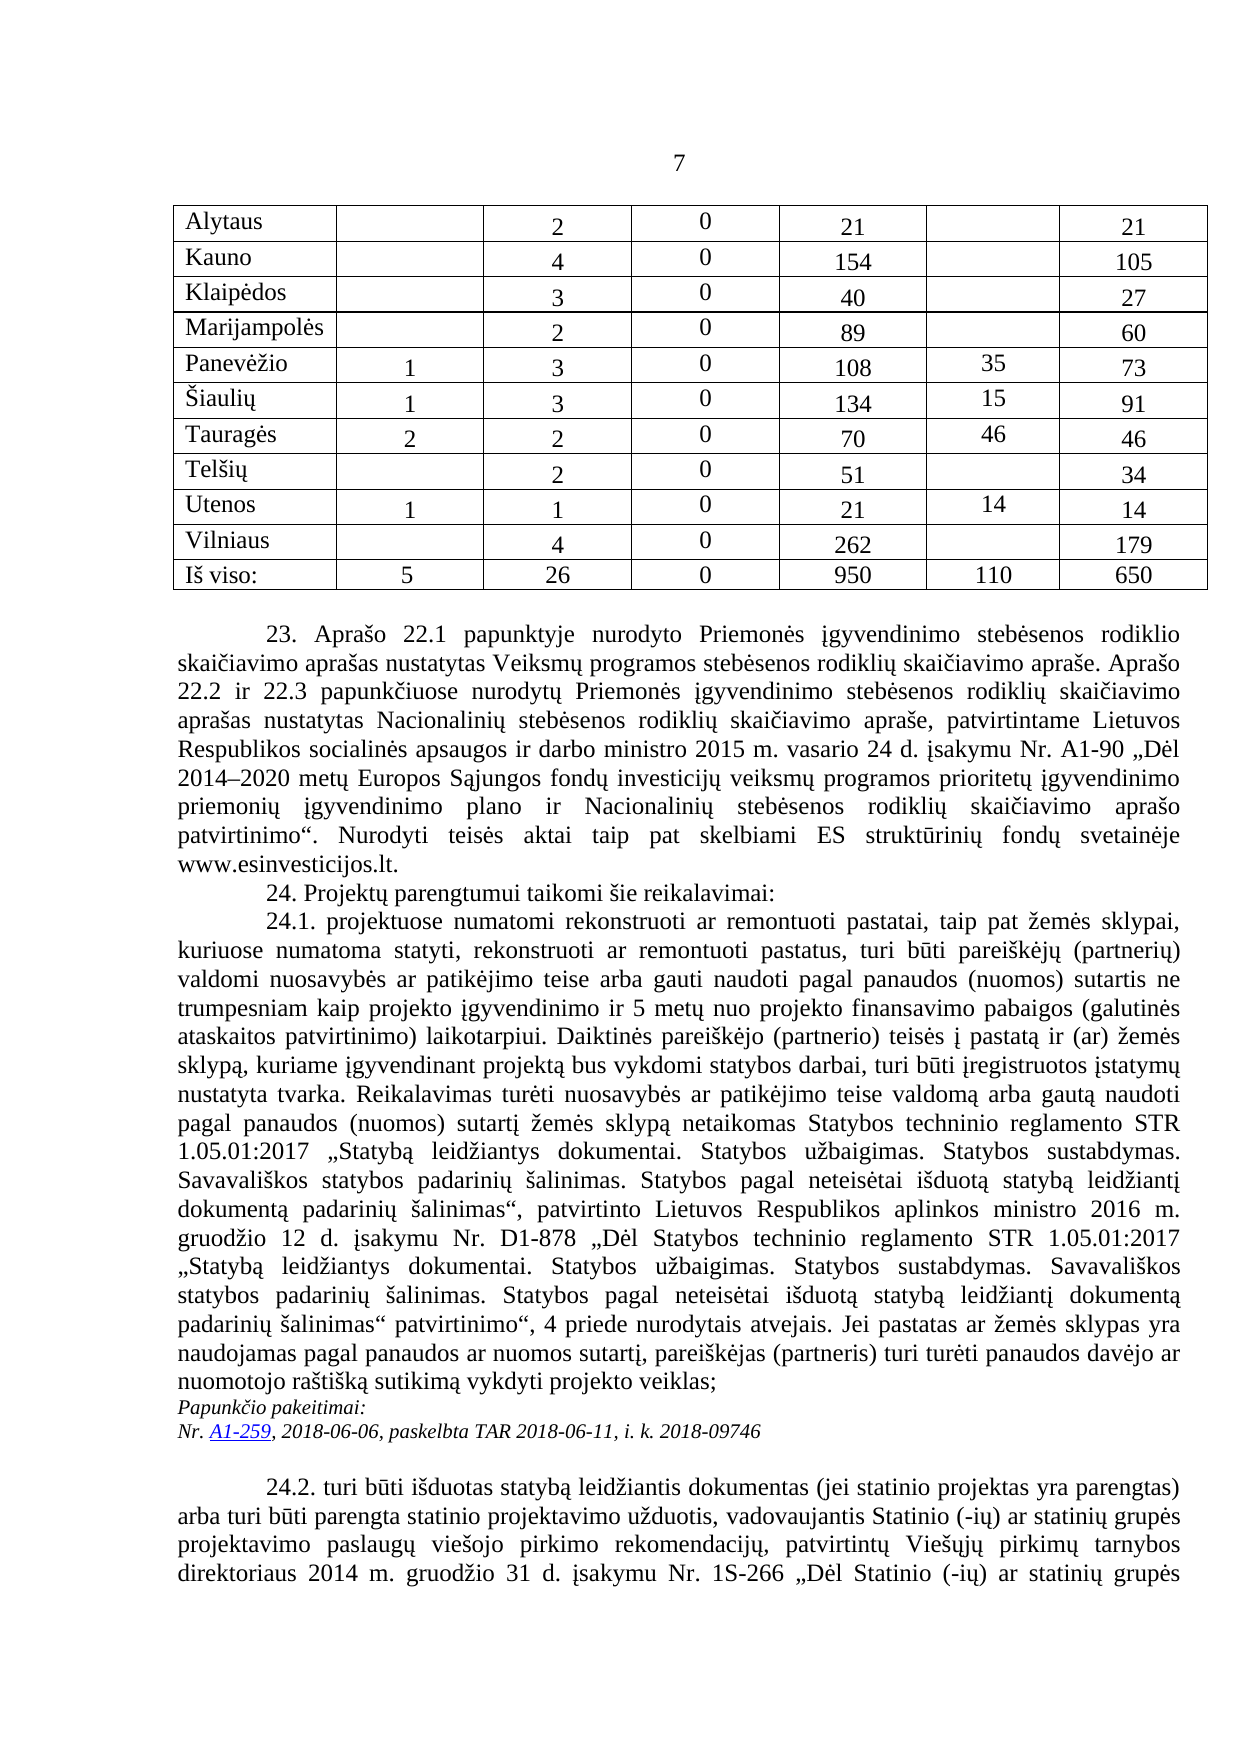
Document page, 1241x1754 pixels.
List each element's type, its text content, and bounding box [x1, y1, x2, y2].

table_cell 73 [1060, 348, 1207, 382]
table_cell 0 [632, 242, 779, 276]
table_cell Šiaulių [174, 383, 336, 418]
table_cell [927, 313, 1059, 347]
table_cell 5 [337, 560, 483, 589]
table_cell [927, 525, 1059, 559]
text 24. Projektų parengtumui taikomi šie reikalavimai: [177, 878, 1181, 906]
table_cell [927, 206, 1059, 241]
table_cell [927, 454, 1059, 488]
table_cell 2 [484, 419, 631, 453]
table_cell 2 [484, 454, 631, 488]
table_cell 0 [632, 313, 779, 347]
table_cell 46 [927, 419, 1059, 453]
table_cell 3 [484, 383, 631, 418]
table_cell [337, 206, 483, 241]
table_cell 108 [780, 348, 926, 382]
table_cell 0 [632, 419, 779, 453]
table_cell 105 [1060, 242, 1207, 276]
table_cell 950 [780, 560, 926, 589]
table_cell 35 [927, 348, 1059, 382]
table_cell [927, 277, 1059, 311]
table_cell 154 [780, 242, 926, 276]
text Nr. A1-259, 2018-06-06, paskelbta TAR 2018-06-11, i. k. 2018-09746 [177, 1419, 1181, 1443]
table_cell 21 [780, 490, 926, 524]
table_cell 0 [632, 348, 779, 382]
table_cell 2 [337, 419, 483, 453]
table_cell [337, 525, 483, 559]
table_cell 0 [632, 490, 779, 524]
table_cell 26 [484, 560, 631, 589]
table_cell [337, 313, 483, 347]
table_cell Marijampolės [174, 313, 336, 347]
table_cell Utenos [174, 490, 336, 524]
table_cell 110 [927, 560, 1059, 589]
table_cell 0 [632, 277, 779, 311]
table_cell 34 [1060, 454, 1207, 488]
table_cell 46 [1060, 419, 1207, 453]
table_cell Panevėžio [174, 348, 336, 382]
table_cell 1 [337, 348, 483, 382]
table_cell 0 [632, 525, 779, 559]
table_cell 14 [1060, 490, 1207, 524]
table_cell 40 [780, 277, 926, 311]
table_cell Tauragės [174, 419, 336, 453]
text Papunkčio pakeitimai: [177, 1395, 1181, 1419]
table_cell 0 [632, 454, 779, 488]
table_cell 179 [1060, 525, 1207, 559]
table_cell 15 [927, 383, 1059, 418]
table_cell [337, 454, 483, 488]
table_cell 650 [1060, 560, 1207, 589]
table_cell [337, 277, 483, 311]
table_cell 27 [1060, 277, 1207, 311]
table_cell 2 [484, 313, 631, 347]
table_cell [337, 242, 483, 276]
table_cell 21 [780, 206, 926, 241]
table_cell 60 [1060, 313, 1207, 347]
table_cell 0 [632, 206, 779, 241]
table_cell [927, 242, 1059, 276]
table_cell 0 [632, 383, 779, 418]
table_cell 1 [484, 490, 631, 524]
text 24.1. projektuose numatomi rekonstruoti ar remontuoti pastatai, taip pat žemės sklypai, kuriuose numatoma statyti, rekonstruoti ar remontuoti pastatus, turi būti pareiškėjų (partnerių) valdomi nuosavybės ar patikėjimo teise arba gauti naudoti pagal panaudos (nuomos) sutartis ne trumpesniam kaip projekto įgyvendinimo ir 5 metų nuo projekto finansavimo pabaigos (galutinės ataskaitos patvirtinimo) laikotarpiui. Daiktinės pareiškėjo (partnerio) teisės į pastatą ir (ar) žemės sklypą, kuriame įgyvendinant projektą bus vykdomi statybos darbai, turi būti įregistruotos įstatymų nustatyta tvarka. Reikalavimas turėti nuosavybės ar patikėjimo teise valdomą arba gautą naudoti pagal panaudos (nuomos) sutartį žemės sklypą netaikomas Statybos techninio reglamento STR 1.05.01:2017 „Statybą leidžiantys dokumentai. Statybos užbaigimas. Statybos sustabdymas. Savavališkos statybos padarinių šalinimas. Statybos pagal neteisėtai išduotą statybą leidžiantį dokumentą padarinių šalinimas“, patvirtinto Lietuvos Respublikos aplinkos ministro 2016 m. gruodžio 12 d. įsakymu Nr. D1-878 „Dėl Statybos techninio reglamento STR 1.05.01:2017 „Statybą leidžiantys dokumentai. Statybos užbaigimas. Statybos sustabdymas. Savavališkos statybos padarinių šalinimas. Statybos pagal neteisėtai išduotą statybą leidžiantį dokumentą padarinių šalinimas“ patvirtinimo“, 4 priede nurodytais atvejais. Jei pastatas ar žemės sklypas yra naudojamas pagal panaudos ar nuomos sutartį, pareiškėjas (partneris) turi turėti panaudos davėjo ar nuomotojo raštišką sutikimą vykdyti projekto veiklas; [177, 906, 1181, 1395]
table_cell Alytaus [174, 206, 336, 241]
table_cell Iš viso: [174, 560, 336, 589]
table_cell 89 [780, 313, 926, 347]
table_cell Kauno [174, 242, 336, 276]
table_cell 14 [927, 490, 1059, 524]
table_cell 0 [632, 560, 779, 589]
table_cell 1 [337, 490, 483, 524]
table_cell 3 [484, 277, 631, 311]
table_cell 134 [780, 383, 926, 418]
table_cell 4 [484, 525, 631, 559]
table_cell Klaipėdos [174, 277, 336, 311]
table_cell 2 [484, 206, 631, 241]
table_cell 51 [780, 454, 926, 488]
table_cell 70 [780, 419, 926, 453]
table_cell 262 [780, 525, 926, 559]
table_cell 21 [1060, 206, 1207, 241]
table_cell 3 [484, 348, 631, 382]
text 24.2. turi būti išduotas statybą leidžiantis dokumentas (jei statinio projektas yra parengtas) arba turi būti parengta statinio projektavimo užduotis, vadovaujantis Statinio (-ių) ar statinių grupės projektavimo paslaugų viešojo pirkimo rekomendacijų, patvirtintų Viešųjų pirkimų tarnybos direktoriaus 2014 m. gruodžio 31 d. įsakymu Nr. 1S-266 „Dėl Statinio (-ių) ar statinių grupės [177, 1472, 1181, 1587]
table_cell 91 [1060, 383, 1207, 418]
table_cell Vilniaus [174, 525, 336, 559]
table_cell 4 [484, 242, 631, 276]
table_cell Telšių [174, 454, 336, 488]
text 23. Aprašo 22.1 papunktyje nurodyto Priemonės įgyvendinimo stebėsenos rodiklio skaičiavimo aprašas nustatytas Veiksmų programos stebėsenos rodiklių skaičiavimo apraše. Aprašo 22.2 ir 22.3 papunkčiuose nurodytų Priemonės įgyvendinimo stebėsenos rodiklių skaičiavimo aprašas nustatytas Nacionalinių stebėsenos rodiklių skaičiavimo apraše, patvirtintame Lietuvos Respublikos socialinės apsaugos ir darbo ministro 2015 m. vasario 24 d. įsakymu Nr. A1-90 „Dėl 2014–2020 metų Europos Sąjungos fondų investicijų veiksmų programos prioritetų įgyvendinimo priemonių įgyvendinimo plano ir Nacionalinių stebėsenos rodiklių skaičiavimo aprašo patvirtinimo“. Nurodyti teisės aktai taip pat skelbiami ES struktūrinių fondų svetainėje www.esinvesticijos.lt. [177, 619, 1181, 878]
table_cell 1 [337, 383, 483, 418]
